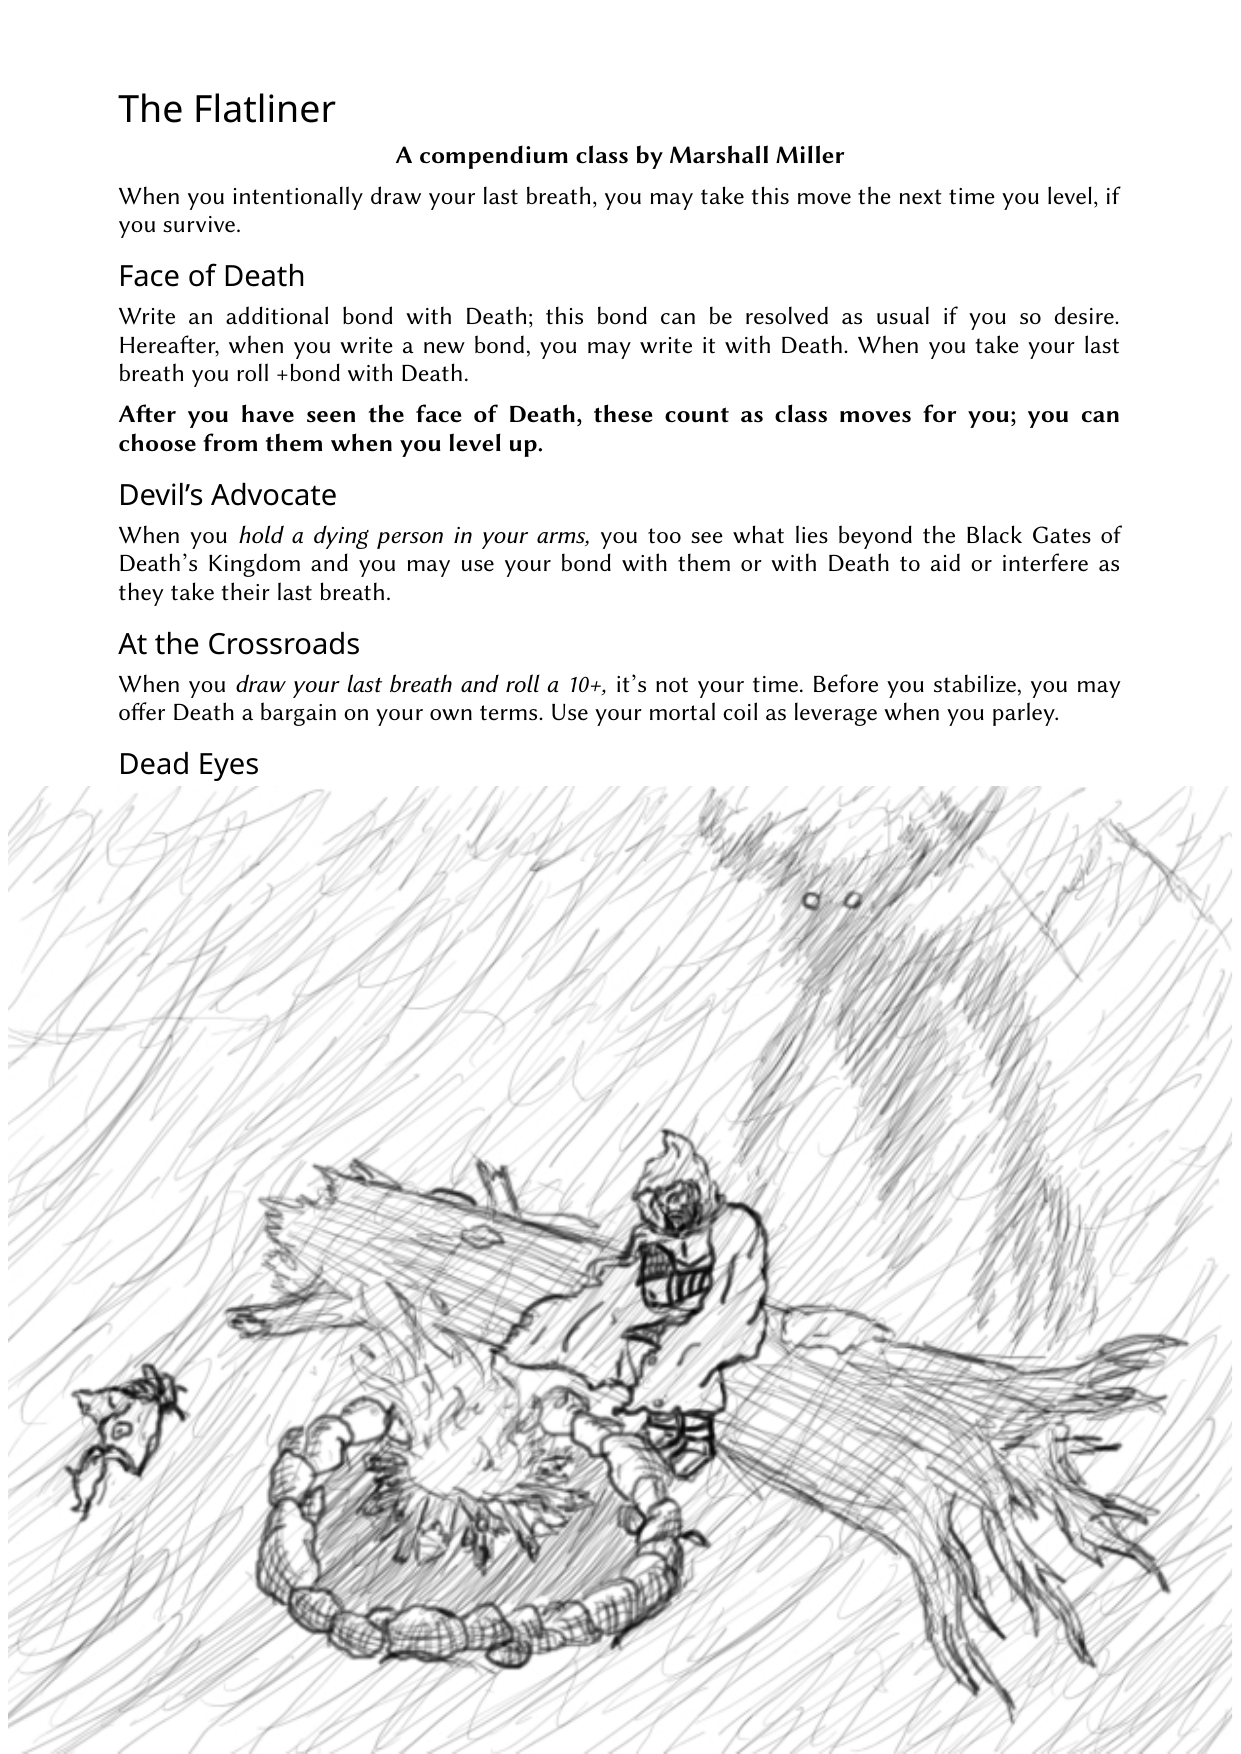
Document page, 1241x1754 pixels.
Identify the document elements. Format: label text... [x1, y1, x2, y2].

text When you hold a dying person in your arms, you too see what lies beyond the Black Gates of Death’s Kingdom and you may use your bond with them or with Death to aid or interfere as they take their last breath. [118, 521, 1122, 606]
text Write an additional bond with Death; this bond can be resolved as usual if you so desire. Hereafter, when you write a new bond, you may write it with Death. When you take your last breath you roll +bond with Death. [118, 302, 1122, 388]
subtitle Dead Eyes [118, 743, 1122, 783]
subtitle At the Crossroads [118, 623, 1122, 663]
text When you intentionally draw your last breath, you may take this move the next time you level, if you survive. [118, 182, 1122, 239]
subtitle The Flatliner [118, 83, 1122, 134]
subtitle Devil’s Advocate [118, 474, 1122, 514]
subtitle Face of Death [118, 255, 1122, 295]
text A compendium class by Marshall Miller [118, 141, 1122, 169]
picture [8, 786, 1233, 1754]
text After you have seen the face of Death, these count as class moves for you; you can choose from them when you level up. [118, 400, 1122, 457]
text When you draw your last breath and roll a 10+, it’s not your time. Before you stabilize, you may offer Death a bargain on your own terms. Use your mortal coil as leverage when you parley. [118, 670, 1122, 727]
